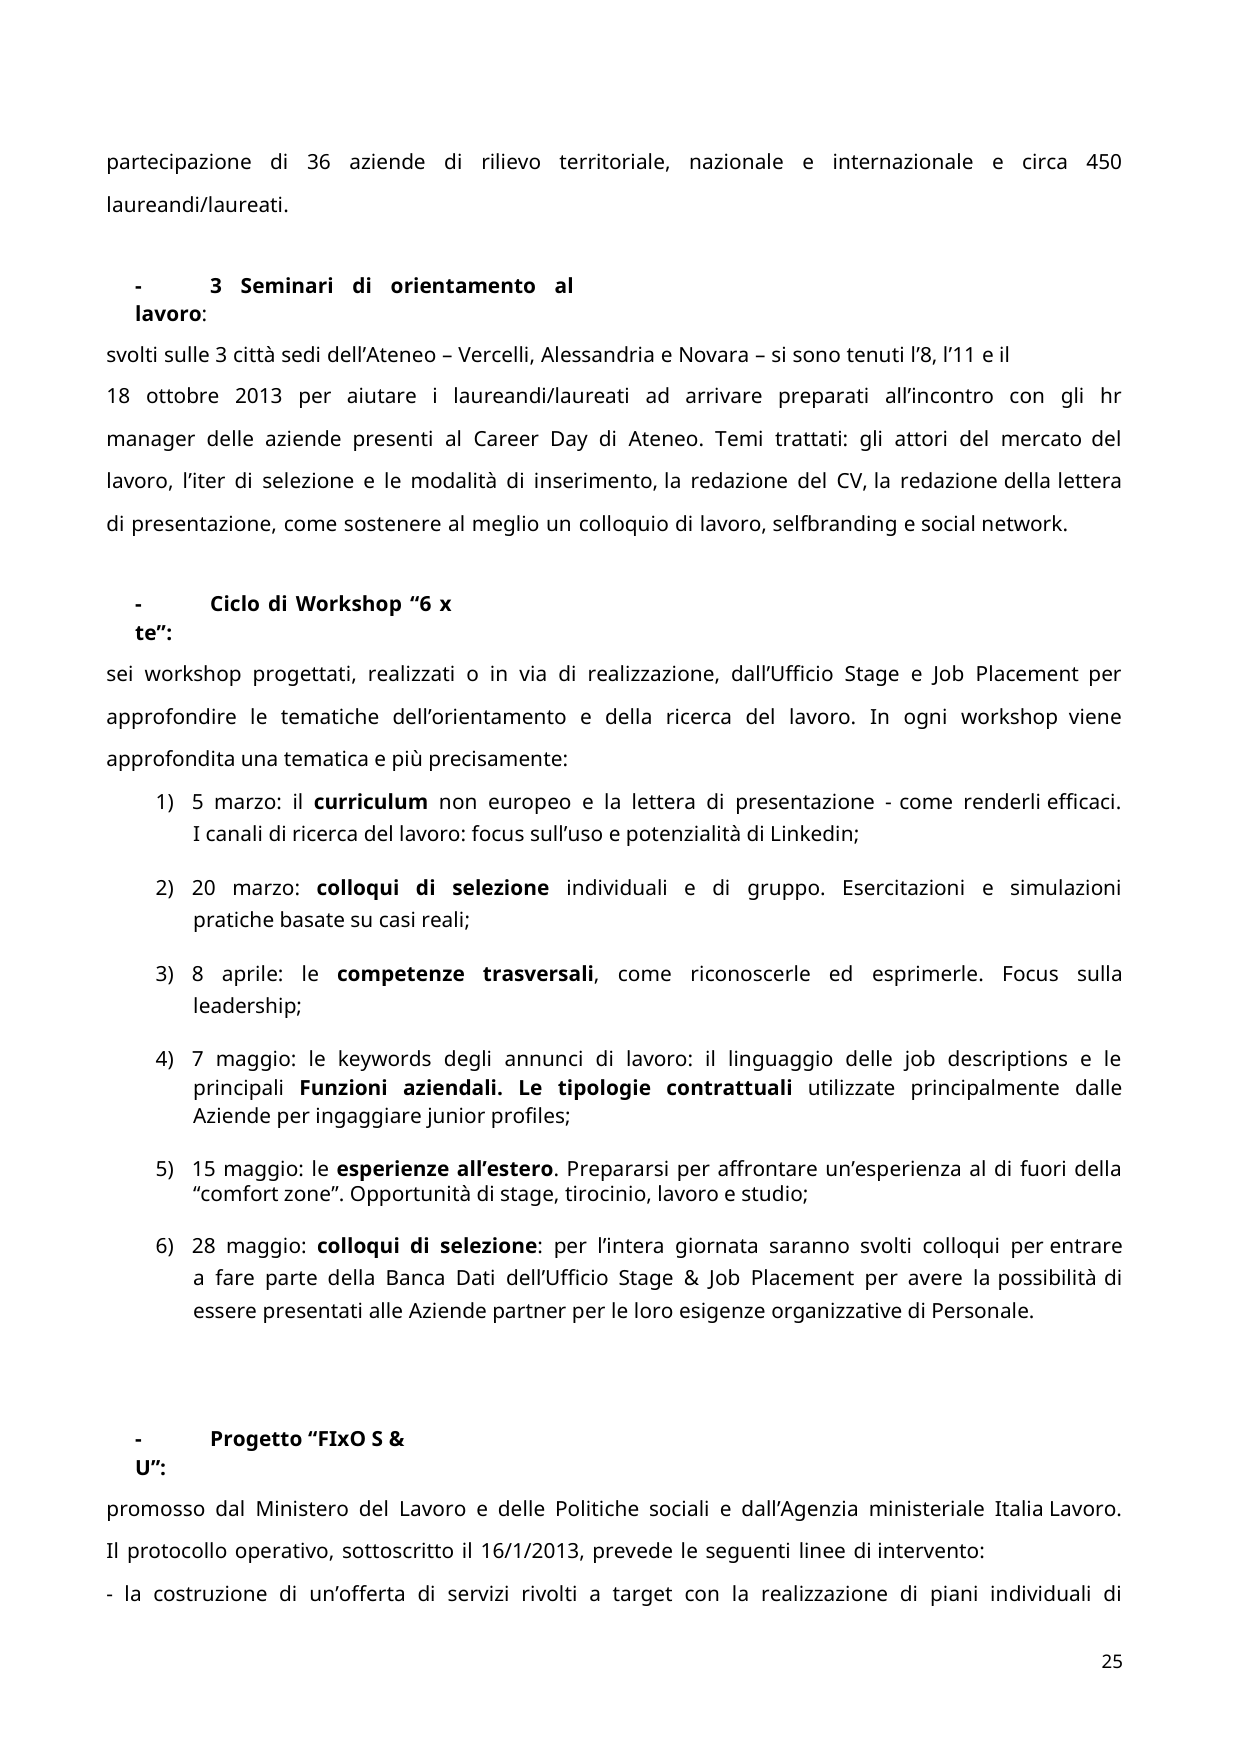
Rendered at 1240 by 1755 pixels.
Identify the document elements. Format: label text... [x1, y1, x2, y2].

text partecipazione di 36 aziende di rilievo territoriale, nazionale e internazionale e circa 450 laureandi/laureati. [106, 147, 1122, 218]
list Ciclo di Workshop “6 x te”: [135, 589, 451, 646]
list 7 maggio: le keywords degli annunci di lavoro: il linguaggio delle job descriptions e le principali Funzioni aziendali. Le tipologie contrattuali utilizzate principalmente dalle Aziende per ingaggiare junior profiles; [155, 1044, 1122, 1130]
text sei workshop progettati, realizzati o in via di realizzazione, dall’Ufficio Stage e Job Placement per approfondire le tematiche dell’orientamento e della ricerca del lavoro. In ogni workshop viene approfondita una tematica e più precisamente: [106, 659, 1122, 773]
text svolti sulle 3 città sedi dell’Ateneo – Vercelli, Alessandria e Novara – si sono tenuti l’8, l’11 e il [106, 340, 1122, 368]
list 28 maggio: colloqui di selezione: per l’intera giornata saranno svolti colloqui per entrare a fare parte della Banca Dati dell’Ufficio Stage & Job Placement per avere la possibilità di essere presentati alle Aziende partner per le loro esigenze organizzative di Personale. [155, 1231, 1122, 1324]
text 18 ottobre 2013 per aiutare i laureandi/laureati ad arrivare preparati all’incontro con gli hr manager delle aziende presenti al Career Day di Ateneo. Temi trattati: gli attori del mercato del lavoro, l’iter di selezione e le modalità di inserimento, la redazione del CV, la redazione della lettera di presentazione, come sostenere al meglio un colloquio di lavoro, selfbranding e social network. [106, 381, 1122, 537]
text promosso dal Ministero del Lavoro e delle Politiche sociali e dall’Agenzia ministeriale Italia Lavoro. Il protocollo operativo, sottoscritto il 16/1/2013, prevede le seguenti linee di intervento: [106, 1494, 1122, 1565]
list 5 marzo: il curriculum non europeo e la lettera di presentazione - come renderli efficaci. I canali di ricerca del lavoro: focus sull’uso e potenzialità di Linkedin; [155, 787, 1122, 848]
list 3 Seminari di orientamento al lavoro: [135, 271, 573, 328]
list 8 aprile: le competenze trasversali, come riconoscerle ed esprimerle. Focus sulla leadership; [155, 959, 1122, 1020]
list la costruzione di un’offerta di servizi rivolti a target con la realizzazione di piani individuali di [106, 1579, 1122, 1607]
list 15 maggio: le esperienze all’estero. Prepararsi per affrontare un’esperienza al di fuori della “comfort zone”. Opportunità di stage, tirocinio, lavoro e studio; [155, 1156, 1122, 1206]
list 20 marzo: colloqui di selezione individuali e di gruppo. Esercitazioni e simulazioni pratiche basate su casi reali; [155, 873, 1122, 934]
list Progetto “FIxO S & U”: [135, 1424, 404, 1481]
